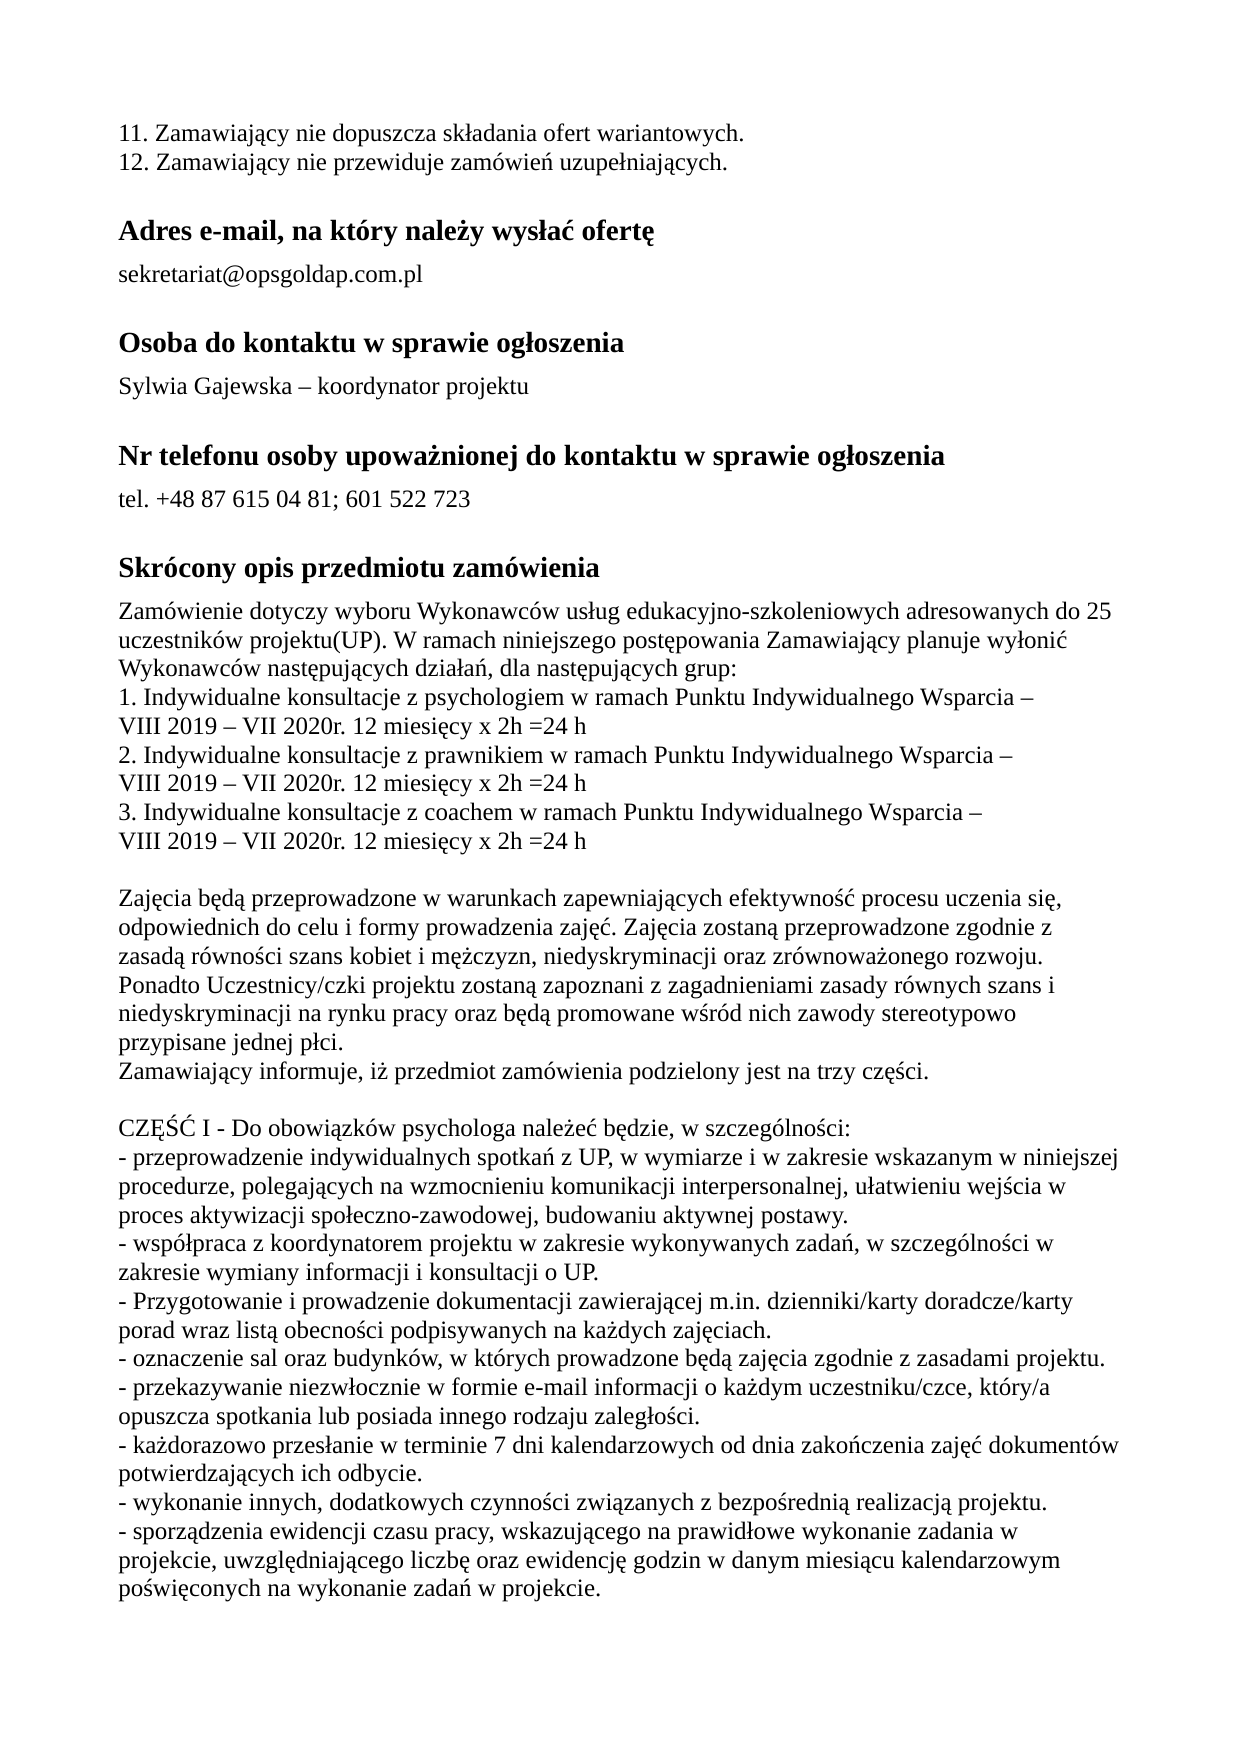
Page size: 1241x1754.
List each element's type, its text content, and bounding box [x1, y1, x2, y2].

text tel. +48 87 615 04 81; 601 522 723 [118, 484, 1122, 512]
subtitle Adres e-mail, na który należy wysłać ofertę [118, 213, 1122, 247]
text sekretariat@opsgoldap.com.pl [118, 259, 1122, 288]
text Zamówienie dotyczy wyboru Wykonawców usług edukacyjno-szkoleniowych adresowanych do 25 uczestników projektu(UP). W ramach niniejszego postępowania Zamawiający planuje wyłonić Wykonawców następujących działań, dla następujących grup: 1. Indywidualne konsultacje z psychologiem w ramach Punktu Indywidualnego Wsparcia – VIII 2019 – VII 2020r. 12 miesięcy x 2h =24 h 2. Indywidualne konsultacje z prawnikiem w ramach Punktu Indywidualnego Wsparcia – VIII 2019 – VII 2020r. 12 miesięcy x 2h =24 h 3. Indywidualne konsultacje z coachem w ramach Punktu Indywidualnego Wsparcia – VIII 2019 – VII 2020r. 12 miesięcy x 2h =24 h Zajęcia będą przeprowadzone w warunkach zapewniających efektywność procesu uczenia się, odpowiednich do celu i formy prowadzenia zajęć. Zajęcia zostaną przeprowadzone zgodnie z zasadą równości szans kobiet i mężczyzn, niedyskryminacji oraz zrównoważonego rozwoju. Ponadto Uczestnicy/czki projektu zostaną zapoznani z zagadnieniami zasady równych szans i niedyskryminacji na rynku pracy oraz będą promowane wśród nich zawody stereotypowo przypisane jednej płci. Zamawiający informuje, iż przedmiot zamówienia podzielony jest na trzy części. CZĘŚĆ I - Do obowiązków psychologa należeć będzie, w szczególności: - przeprowadzenie indywidualnych spotkań z UP, w wymiarze i w zakresie wskazanym w niniejszej procedurze, polegających na wzmocnieniu komunikacji interpersonalnej, ułatwieniu wejścia w proces aktywizacji społeczno-zawodowej, budowaniu aktywnej postawy. - współpraca z koordynatorem projektu w zakresie wykonywanych zadań, w szczególności w zakresie wymiany informacji i konsultacji o UP. - Przygotowanie i prowadzenie dokumentacji zawierającej m.in. dzienniki/karty doradcze/karty porad wraz listą obecności podpisywanych na każdych zajęciach. - oznaczenie sal oraz budynków, w których prowadzone będą zajęcia zgodnie z zasadami projektu. - przekazywanie niezwłocznie w formie e-mail informacji o każdym uczestniku/czce, który/a opuszcza spotkania lub posiada innego rodzaju zaległości. - każdorazowo przesłanie w terminie 7 dni kalendarzowych od dnia zakończenia zajęć dokumentów potwierdzających ich odbycie. - wykonanie innych, dodatkowych czynności związanych z bezpośrednią realizacją projektu. - sporządzenia ewidencji czasu pracy, wskazującego na prawidłowe wykonanie zadania w projekcie, uwzględniającego liczbę oraz ewidencję godzin w danym miesiącu kalendarzowym poświęconych na wykonanie zadań w projekcie. [118, 596, 1122, 1631]
subtitle Skrócony opis przedmiotu zamówienia [118, 550, 1122, 583]
subtitle Nr telefonu osoby upoważnionej do kontaktu w sprawie ogłoszenia [118, 438, 1122, 471]
text Sylwia Gajewska – koordynator projektu [118, 371, 1122, 400]
subtitle Osoba do kontaktu w sprawie ogłoszenia [118, 325, 1122, 359]
text 11. Zamawiający nie dopuszcza składania ofert wariantowych. 12. Zamawiający nie przewiduje zamówień uzupełniających. [118, 118, 1122, 176]
